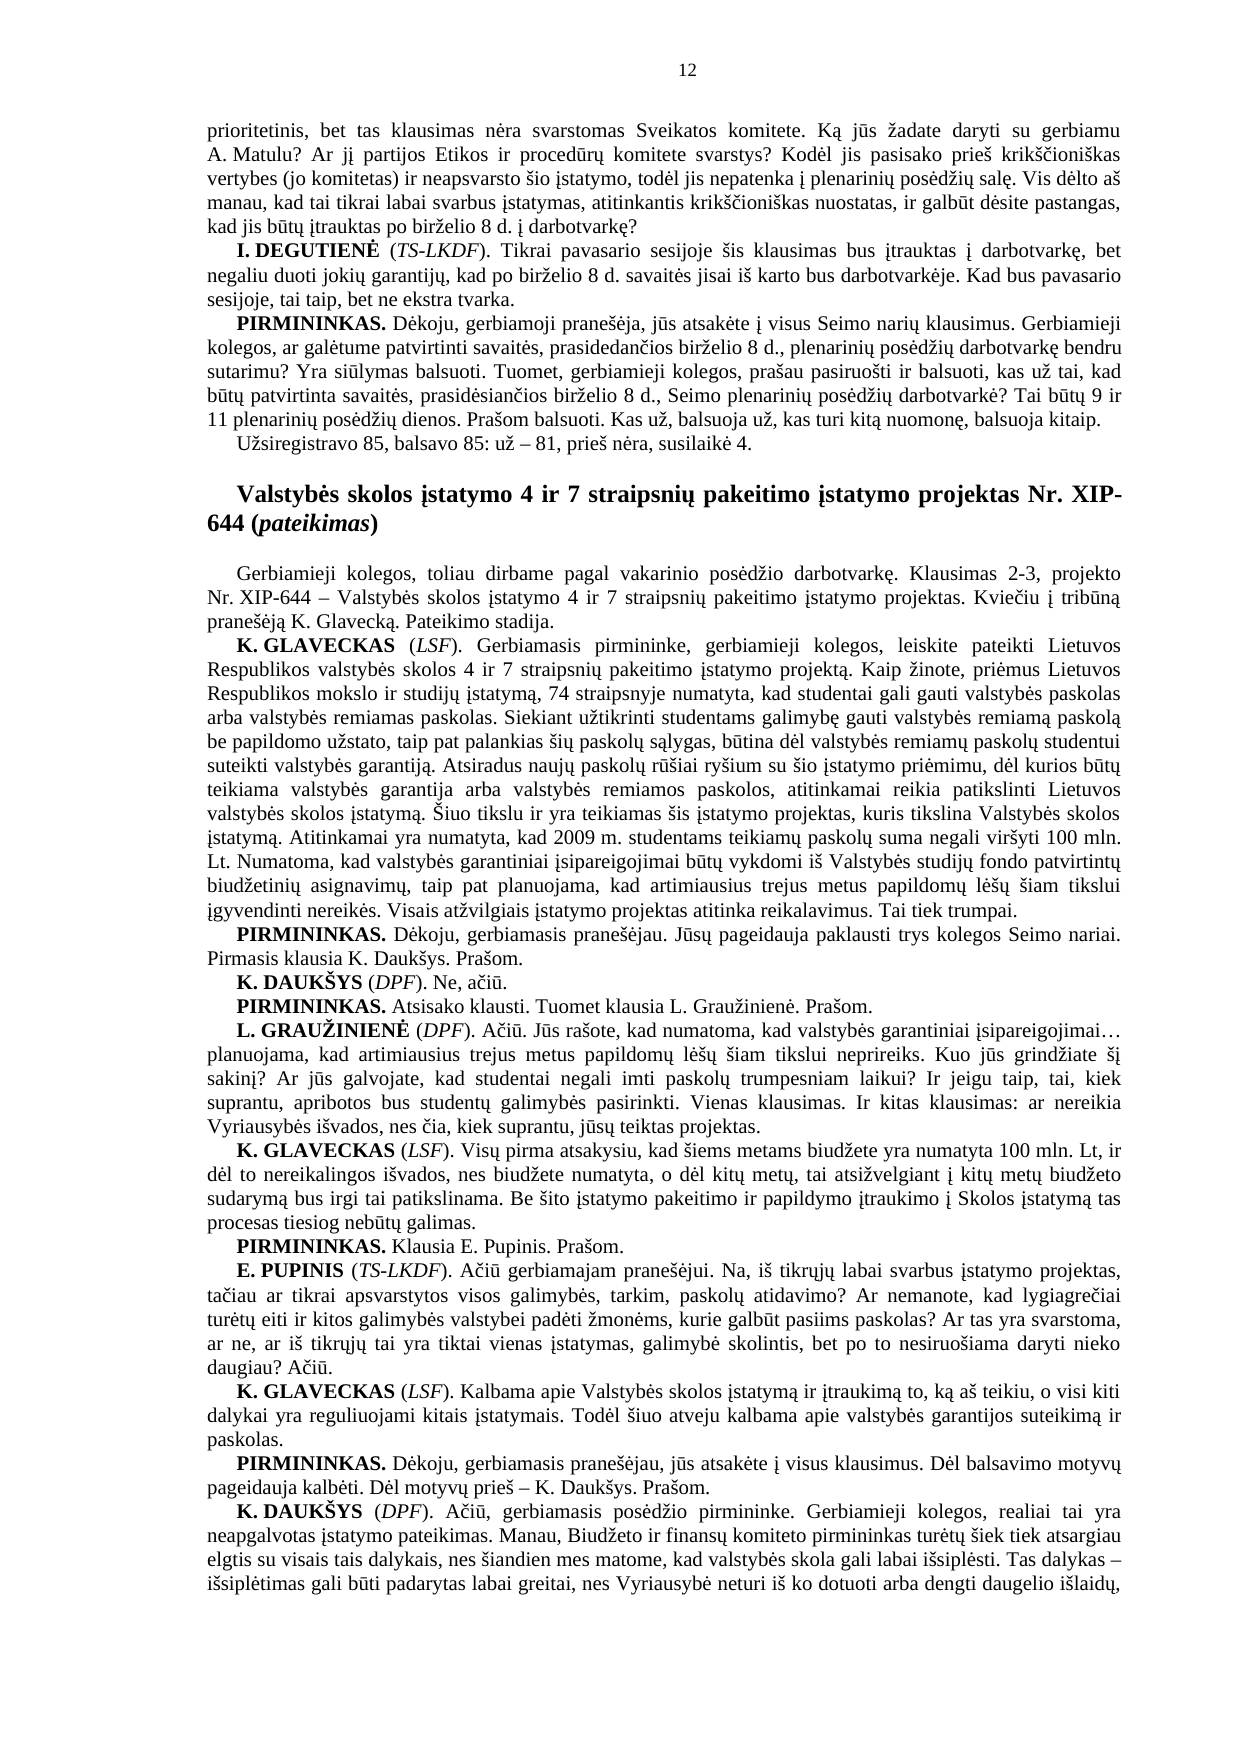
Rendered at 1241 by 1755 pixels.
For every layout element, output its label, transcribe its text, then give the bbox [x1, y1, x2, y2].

text Valstybės skolos įstatymo 4 ir 7 straipsnių pakeitimo įstatymo projektas Nr. XIP-644 (pateikimas) [207, 479, 1122, 537]
text E. PUPINIS (TS-LKDF). Ačiū gerbiamajam pranešėjui. Na, iš tikrųjų labai svarbus įstatymo projektas, tačiau ar tikrai apsvarstytos visos galimybės, tarkim, paskolų atidavimo? Ar nemanote, kad lygiagrečiai turėtų eiti ir kitos galimybės valstybei padėti žmonėms, kurie galbūt pasiims paskolas? Ar tas yra svarstoma, ar ne, ar iš tikrųjų tai yra tiktai vienas įstatymas, galimybė skolintis, bet po to nesiruošiama daryti nieko daugiau? Ačiū. [207, 1258, 1122, 1379]
text K. DAUKŠYS (DPF). Ačiū, gerbiamasis posėdžio pirmininke. Gerbiamieji kolegos, realiai tai yra neapgalvotas įstatymo pateikimas. Manau, Biudžeto ir finansų komiteto pirmininkas turėtų šiek tiek atsargiau elgtis su visais tais dalykais, nes šiandien mes matome, kad valstybės skola gali labai išsiplėsti. Tas dalykas – išsiplėtimas gali būti padarytas labai greitai, nes Vyriausybė neturi iš ko dotuoti arba dengti daugelio išlaidų, [207, 1499, 1122, 1595]
text L. GRAUŽINIENĖ (DPF). Ačiū. Jūs rašote, kad numatoma, kad valstybės garantiniai įsipareigojimai… planuojama, kad artimiausius trejus metus papildomų lėšų šiam tikslui neprireiks. Kuo jūs grindžiate šį sakinį? Ar jūs galvojate, kad studentai negali imti paskolų trumpesniam laikui? Ir jeigu taip, tai, kiek suprantu, apribotos bus studentų galimybės pasirinkti. Vienas klausimas. Ir kitas klausimas: ar nereikia Vyriausybės išvados, nes čia, kiek suprantu, jūsų teiktas projektas. [207, 1018, 1122, 1138]
text Gerbiamieji kolegos, toliau dirbame pagal vakarinio posėdžio darbotvarkę. Klausimas 2-3, projekto Nr. XIP-644 – Valstybės skolos įstatymo 4 ir 7 straipsnių pakeitimo įstatymo projektas. Kviečiu į tribūną pranešėją K. Glavecką. Pateikimo stadija. [207, 561, 1122, 633]
text prioritetinis, bet tas klausimas nėra svarstomas Sveikatos komitete. Ką jūs žadate daryti su gerbiamu A. Matulu? Ar jį partijos Etikos ir procedūrų komitete svarstys? Kodėl jis pasisako prieš krikščioniškas vertybes (jo komitetas) ir neapsvarsto šio įstatymo, todėl jis nepatenka į plenarinių posėdžių salę. Vis dėlto aš manau, kad tai tikrai labai svarbus įstatymas, atitinkantis krikščioniškas nuostatas, ir galbūt dėsite pastangas, kad jis būtų įtrauktas po birželio 8 d. į darbotvarkę? [207, 118, 1122, 238]
text K. GLAVECKAS (LSF). Visų pirma atsakysiu, kad šiems metams biudžete yra numatyta 100 mln. Lt, ir dėl to nereikalingos išvados, nes biudžete numatyta, o dėl kitų metų, tai atsižvelgiant į kitų metų biudžeto sudarymą bus irgi tai patikslinama. Be šito įstatymo pakeitimo ir papildymo įtraukimo į Skolos įstatymą tas procesas tiesiog nebūtų galimas. [207, 1138, 1122, 1234]
text K. DAUKŠYS (DPF). Ne, ačiū. [207, 970, 1122, 994]
text Užsiregistravo 85, balsavo 85: už – 81, prieš nėra, susilaikė 4. [207, 431, 1122, 455]
text PIRMININKAS. Dėkoju, gerbiamoji pranešėja, jūs atsakėte į visus Seimo narių klausimus. Gerbiamieji kolegos, ar galėtume patvirtinti savaitės, prasidedančios birželio 8 d., plenarinių posėdžių darbotvarkę bendru sutarimu? Yra siūlymas balsuoti. Tuomet, gerbiamieji kolegos, prašau pasiruošti ir balsuoti, kas už tai, kad būtų patvirtinta savaitės, prasidėsiančios birželio 8 d., Seimo plenarinių posėdžių darbotvarkė? Tai būtų 9 ir 11 plenarinių posėdžių dienos. Prašom balsuoti. Kas už, balsuoja už, kas turi kitą nuomonę, balsuoja kitaip. [207, 311, 1122, 431]
text PIRMININKAS. Atsisako klausti. Tuomet klausia L. Graužinienė. Prašom. [207, 994, 1122, 1018]
text K. GLAVECKAS (LSF). Kalbama apie Valstybės skolos įstatymą ir įtraukimą to, ką aš teikiu, o visi kiti dalykai yra reguliuojami kitais įstatymais. Todėl šiuo atveju kalbama apie valstybės garantijos suteikimą ir paskolas. [207, 1379, 1122, 1451]
text PIRMININKAS. Klausia E. Pupinis. Prašom. [207, 1234, 1122, 1258]
text PIRMININKAS. Dėkoju, gerbiamasis pranešėjau. Jūsų pageidauja paklausti trys kolegos Seimo nariai. Pirmasis klausia K. Daukšys. Prašom. [207, 922, 1122, 970]
text I. DEGUTIENĖ (TS-LKDF). Tikrai pavasario sesijoje šis klausimas bus įtrauktas į darbotvarkę, bet negaliu duoti jokių garantijų, kad po birželio 8 d. savaitės jisai iš karto bus darbotvarkėje. Kad bus pavasario sesijoje, tai taip, bet ne ekstra tvarka. [207, 238, 1122, 311]
text K. GLAVECKAS (LSF). Gerbiamasis pirmininke, gerbiamieji kolegos, leiskite pateikti Lietuvos Respublikos valstybės skolos 4 ir 7 straipsnių pakeitimo įstatymo projektą. Kaip žinote, priėmus Lietuvos Respublikos mokslo ir studijų įstatymą, 74 straipsnyje numatyta, kad studentai gali gauti valstybės paskolas arba valstybės remiamas paskolas. Siekiant užtikrinti studentams galimybę gauti valstybės remiamą paskolą be papildomo užstato, taip pat palankias šių paskolų sąlygas, būtina dėl valstybės remiamų paskolų studentui suteikti valstybės garantiją. Atsiradus naujų paskolų rūšiai ryšium su šio įstatymo priėmimu, dėl kurios būtų teikiama valstybės garantija arba valstybės remiamos paskolos, atitinkamai reikia patikslinti Lietuvos valstybės skolos įstatymą. Šiuo tikslu ir yra teikiamas šis įstatymo projektas, kuris tikslina Valstybės skolos įstatymą. Atitinkamai yra numatyta, kad 2009 m. studentams teikiamų paskolų suma negali viršyti 100 mln. Lt. Numatoma, kad valstybės garantiniai įsipareigojimai būtų vykdomi iš Valstybės studijų fondo patvirtintų biudžetinių asignavimų, taip pat planuojama, kad artimiausius trejus metus papildomų lėšų šiam tikslui įgyvendinti nereikės. Visais atžvilgiais įstatymo projektas atitinka reikalavimus. Tai tiek trumpai. [207, 633, 1122, 922]
text PIRMININKAS. Dėkoju, gerbiamasis pranešėjau, jūs atsakėte į visus klausimus. Dėl balsavimo motyvų pageidauja kalbėti. Dėl motyvų prieš – K. Daukšys. Prašom. [207, 1451, 1122, 1499]
